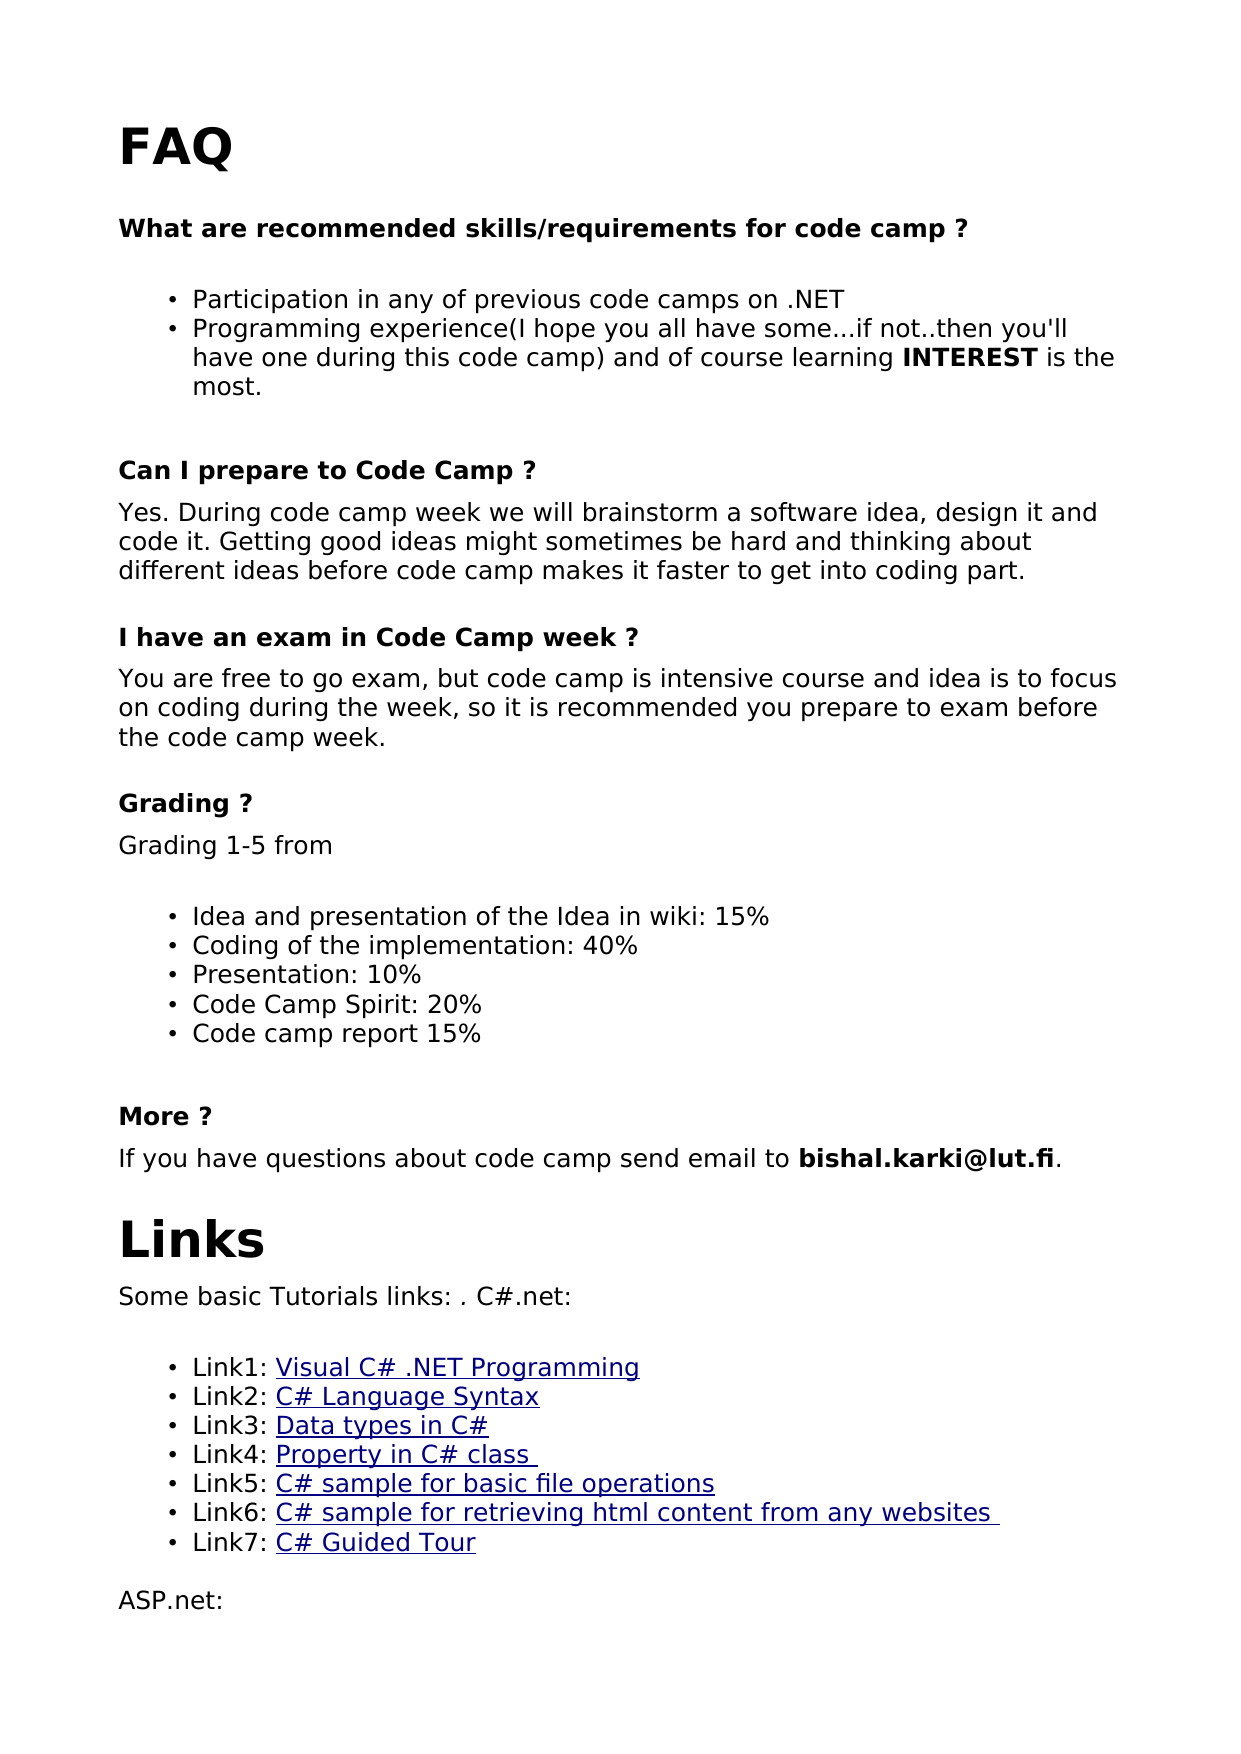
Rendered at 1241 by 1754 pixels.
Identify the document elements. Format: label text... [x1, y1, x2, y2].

list Code Camp Spirit: 20% [177, 990, 1122, 1019]
list Link6: C# sample for retrieving html content from any websites [177, 1499, 1122, 1528]
list Programming experience(I hope you all have some...if not..then you'll have one during this code camp) and of course learning INTEREST is the most. [177, 314, 1122, 402]
text If you have questions about code camp send email to bishal.karki@lut.fi. [118, 1144, 1122, 1173]
subtitle Grading ? [118, 789, 1122, 819]
text Some basic Tutorials links: . C#.net: [118, 1282, 1122, 1311]
subtitle Links [118, 1211, 1122, 1269]
list Link2: C# Language Syntax [177, 1382, 1122, 1411]
list Presentation: 10% [177, 961, 1122, 990]
text ASP.net: [118, 1586, 1122, 1616]
subtitle Can I prepare to Code Camp ? [118, 456, 1122, 485]
subtitle I have an exam in Code Camp week ? [118, 623, 1122, 652]
list Link3: Data types in C# [177, 1411, 1122, 1440]
list Link7: C# Guided Tour [177, 1528, 1122, 1557]
subtitle More ? [118, 1103, 1122, 1132]
list Link5: C# sample for basic file operations [177, 1469, 1122, 1499]
list Link4: Property in C# class [177, 1440, 1122, 1469]
list Idea and presentation of the Idea in wiki: 15% [177, 902, 1122, 931]
text Yes. During code camp week we will brainstorm a software idea, design it and code it. Getting good ideas might sometimes be hard and thinking about different ideas before code camp makes it faster to get into coding part. [118, 498, 1122, 585]
list Link1: Visual C# .NET Programming [177, 1353, 1122, 1382]
subtitle FAQ [118, 118, 1122, 176]
text You are free to go exam, but code camp is intensive course and idea is to focus on coding during the week, so it is recommended you prepare to exam before the code camp week. [118, 664, 1122, 752]
list Coding of the implementation: 40% [177, 931, 1122, 961]
list Participation in any of previous code camps on .NET [177, 285, 1122, 314]
list Code camp report 15% [177, 1019, 1122, 1048]
text Grading 1-5 from [118, 831, 1122, 860]
subtitle What are recommended skills/requirements for code camp ? [118, 214, 1122, 243]
